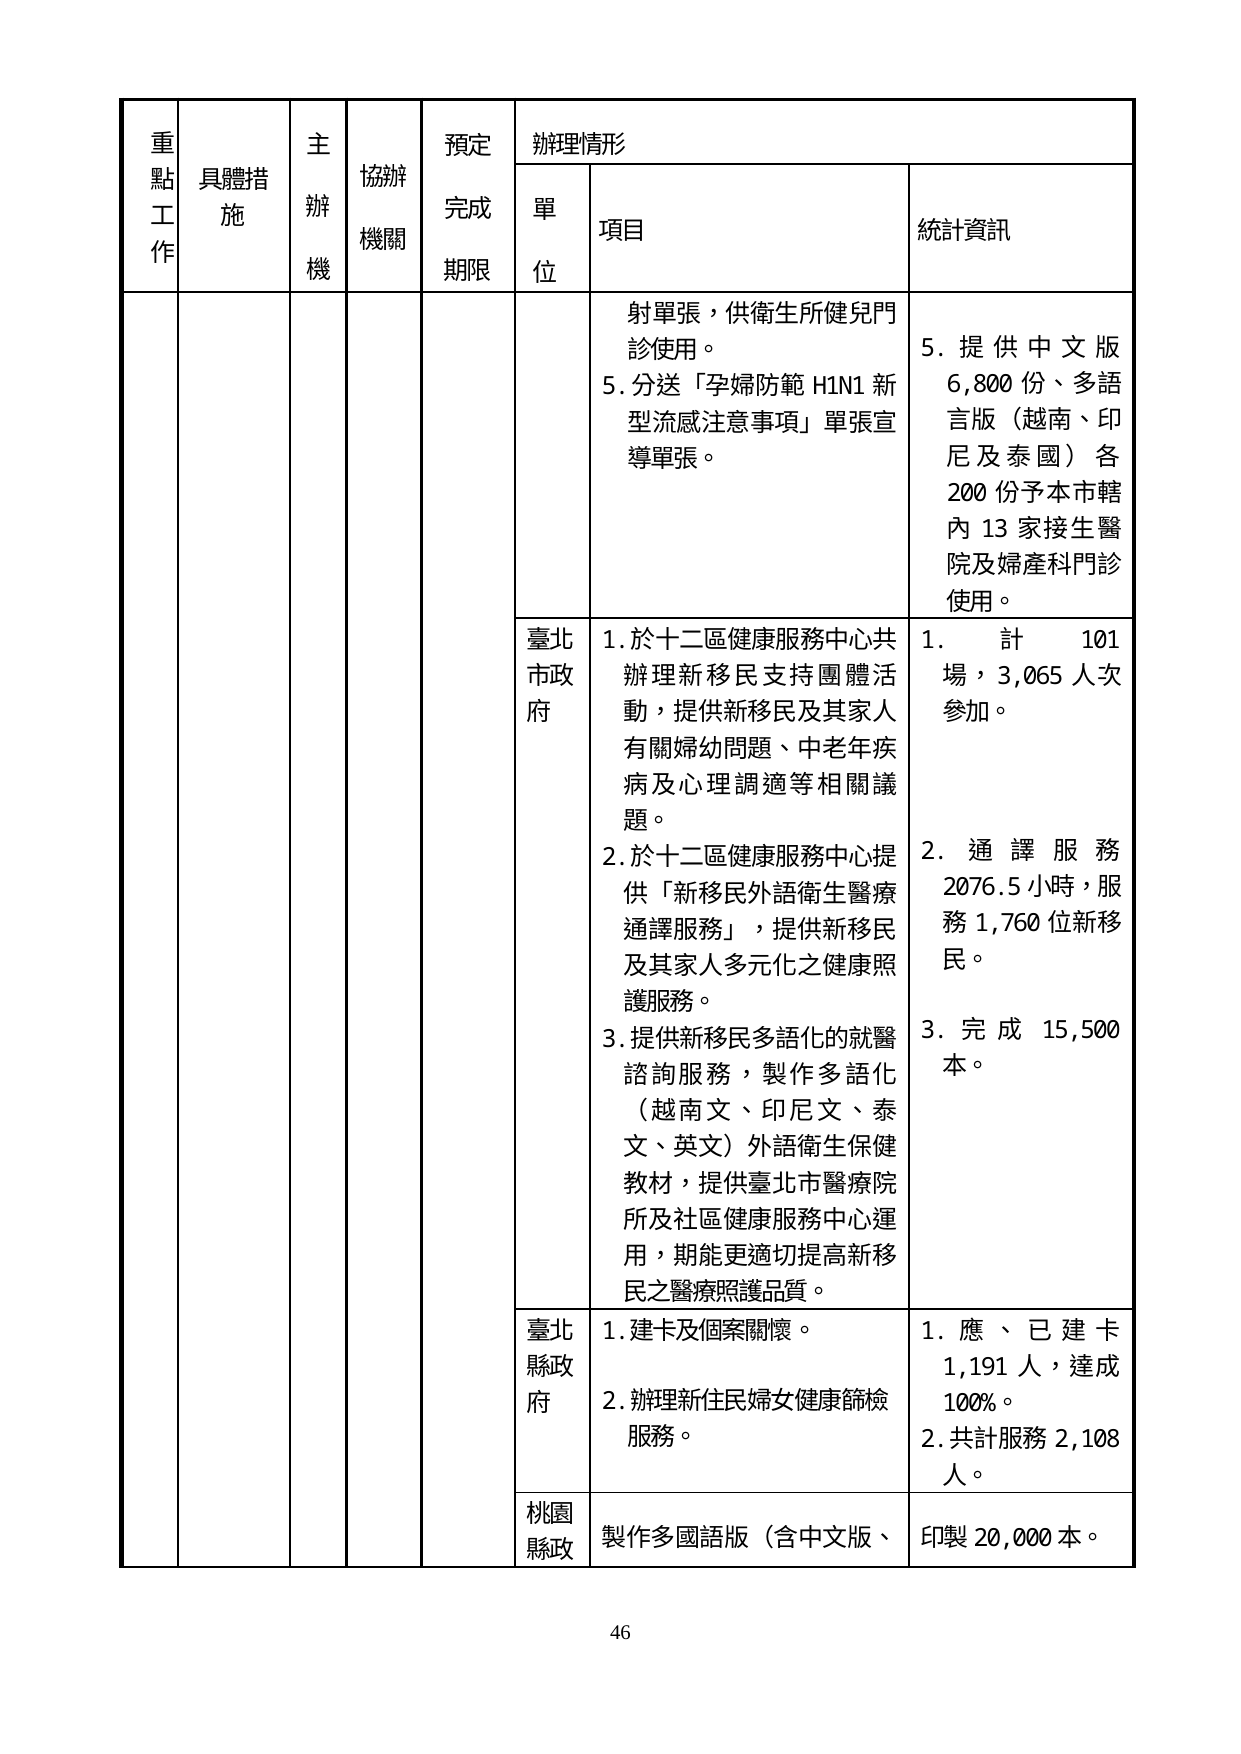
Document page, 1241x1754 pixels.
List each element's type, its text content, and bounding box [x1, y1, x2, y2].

table_cell [179, 293, 289, 1566]
table_header 主辦 機關 [291, 101, 345, 291]
table_cell [423, 293, 514, 1566]
table_header 協辦 機關 [348, 101, 420, 291]
table_cell 製作多國語版（含中文版、 [591, 1493, 908, 1566]
table_header 具體措施 [179, 101, 289, 291]
table_cell 項目 [591, 165, 908, 291]
table_cell [124, 293, 177, 1566]
table_cell [348, 293, 420, 1566]
table_cell 1.建卡及個案關懷。 2.辦理新住民婦女健康篩檢服務。 [591, 1310, 908, 1491]
table_cell 印製20,000本。 [910, 1493, 1132, 1566]
table_cell 衛生署 [291, 293, 345, 1566]
table_cell 1.計101場，3,065人次參加。 2.通譯服務2076.5小時，服務1,760位新移民。 3.完成15,500本。 [910, 619, 1132, 1308]
table_cell 桃園 縣政 [516, 1493, 589, 1566]
table_header 預定完成期限 [423, 101, 514, 291]
table_cell [516, 293, 589, 617]
table_cell 1.於十二區健康服務中心共辦理新移民支持團體活動，提供新移民及其家人有關婦幼問題、中老年疾病及心理調適等相關議題。 2.於十二區健康服務中心提供「新移民外語衛生醫療通譯服務」，提供新移民及其家人多元化之健康照護服務。 3.提供新移民多語化的就醫諮詢服務，製作多語化（越南文、印尼文、泰文、英文）外語衛生保健教材，提供臺北市醫療院所及社區健康服務中心運用，期能更適切提高新移民之醫療照護品質。 [591, 619, 908, 1308]
table_cell 1.應、已建卡1,191人，達成100%。 2.共計服務2,108人。 [910, 1310, 1132, 1491]
table_cell 臺北 縣政 府 [516, 1310, 589, 1491]
table_cell 臺北 市政 府 [516, 619, 589, 1308]
table_header 重點工作 [124, 101, 177, 291]
table_cell 統計資訊 [910, 165, 1132, 291]
table_cell 5.提供中文版6,800份、多語言版（越南、印尼及泰國）各200份予本市轄內13家接生醫院及婦產科門診使用。 [910, 293, 1132, 617]
table_header 辦理情形 [516, 101, 1132, 163]
table_cell 射單張，供衛生所健兒門診使用。 5.分送「孕婦防範H1N1新型流感注意事項」單張宣導單張。 [591, 293, 908, 617]
table_cell 單位 [516, 165, 589, 291]
